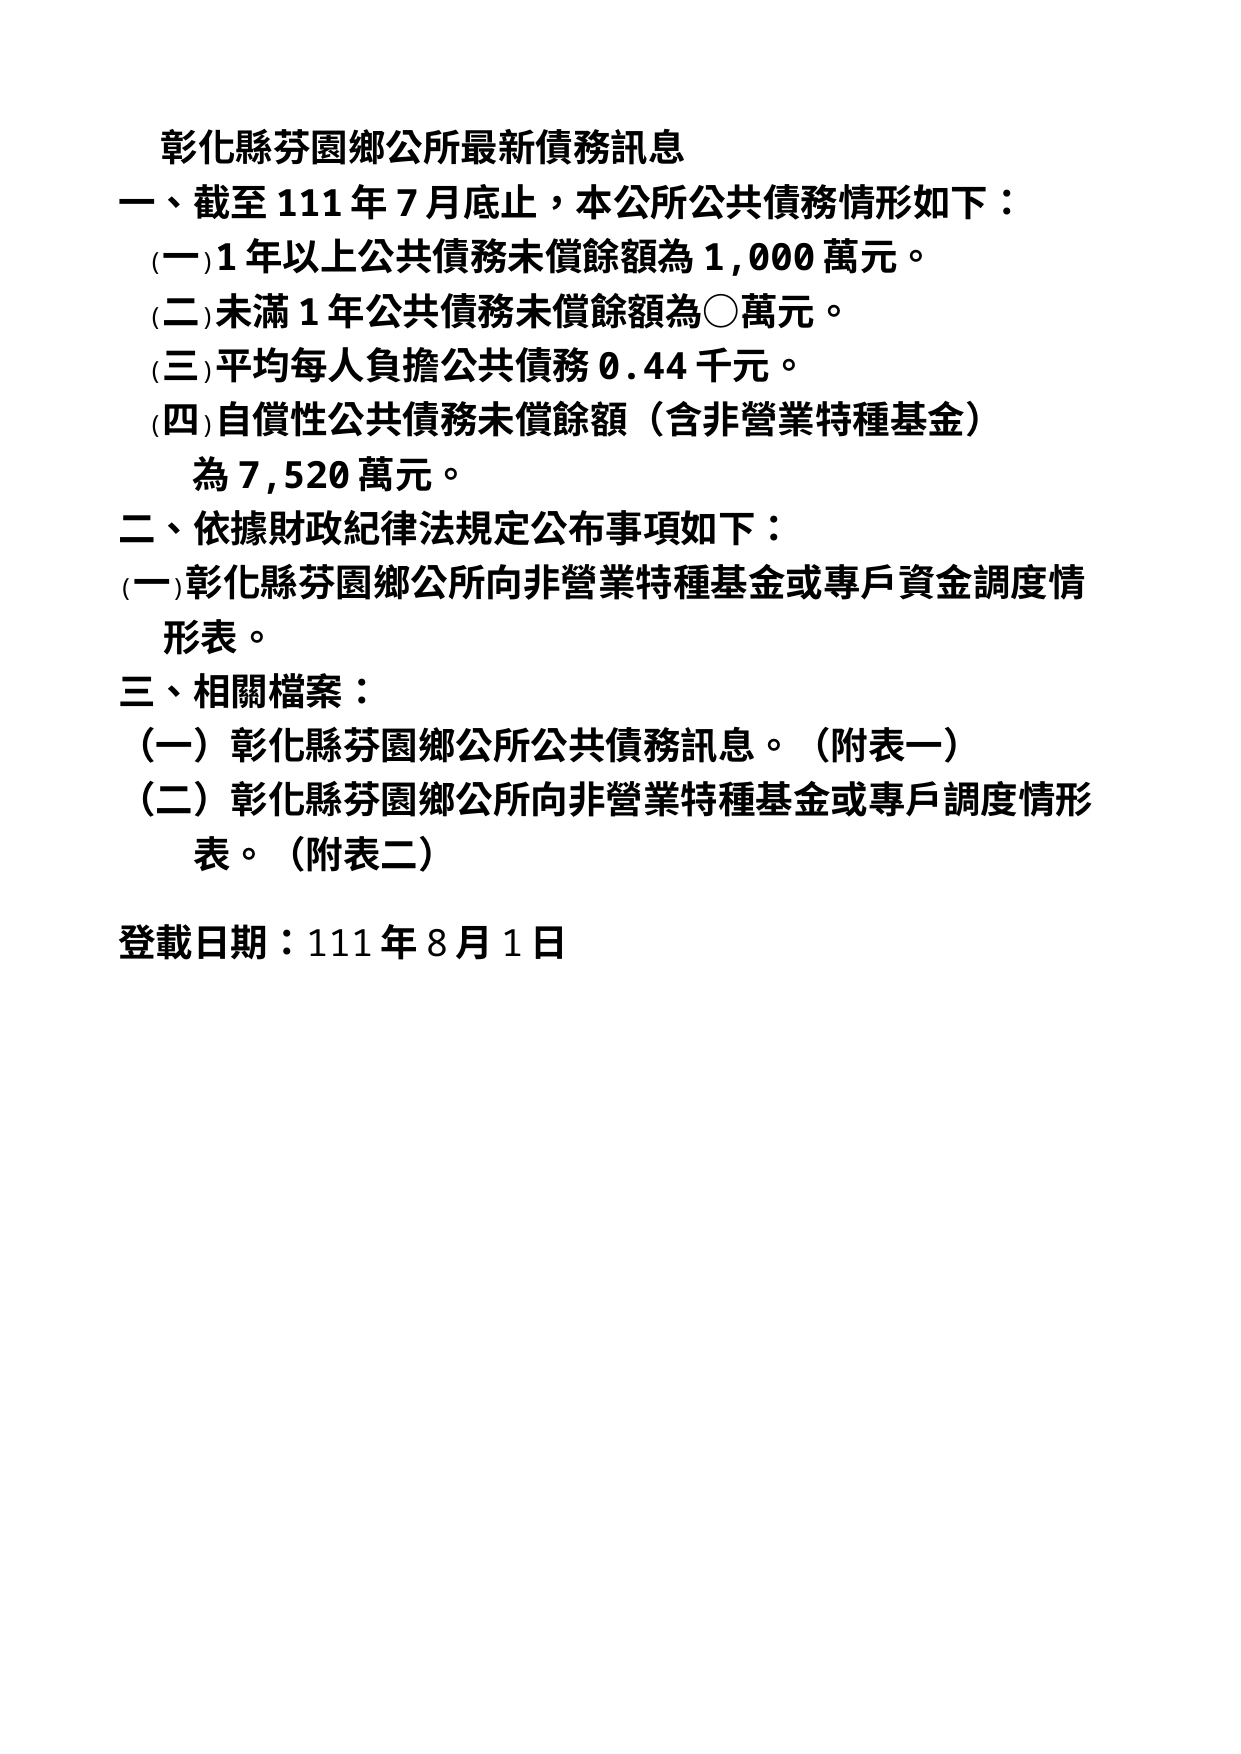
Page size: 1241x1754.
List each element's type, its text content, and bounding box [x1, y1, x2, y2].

text 彰化縣芬園鄉公所最新債務訊息 [118, 118, 1122, 172]
text (三)平均每人負擔公共債務0.44千元。 [148, 336, 1122, 390]
text (一)彰化縣芬園鄉公所向非營業特種基金或專戶資金調度情 [118, 553, 1122, 608]
text （一）彰化縣芬園鄉公所公共債務訊息。（附表一） [118, 716, 1122, 770]
text （二）彰化縣芬園鄉公所向非營業特種基金或專戶調度情形 [118, 770, 1122, 825]
text 登載日期：111年8月1日 [118, 913, 1122, 967]
text 表。（附表二） [118, 825, 1122, 879]
text (一)1年以上公共債務未償餘額為1,000萬元。 [148, 227, 1122, 281]
text (四)自償性公共債務未償餘額（含非營業特種基金） [148, 390, 1122, 444]
text 一、截至111年7月底止，本公所公共債務情形如下： [118, 172, 1122, 227]
text 為7,520萬元。 [148, 444, 1122, 499]
text (二)未滿1年公共債務未償餘額為○萬元。 [148, 281, 1122, 336]
text 三、相關檔案： [118, 662, 1122, 716]
text 二、依據財政紀律法規定公布事項如下： [118, 499, 1122, 553]
text 形表。 [118, 608, 1122, 662]
